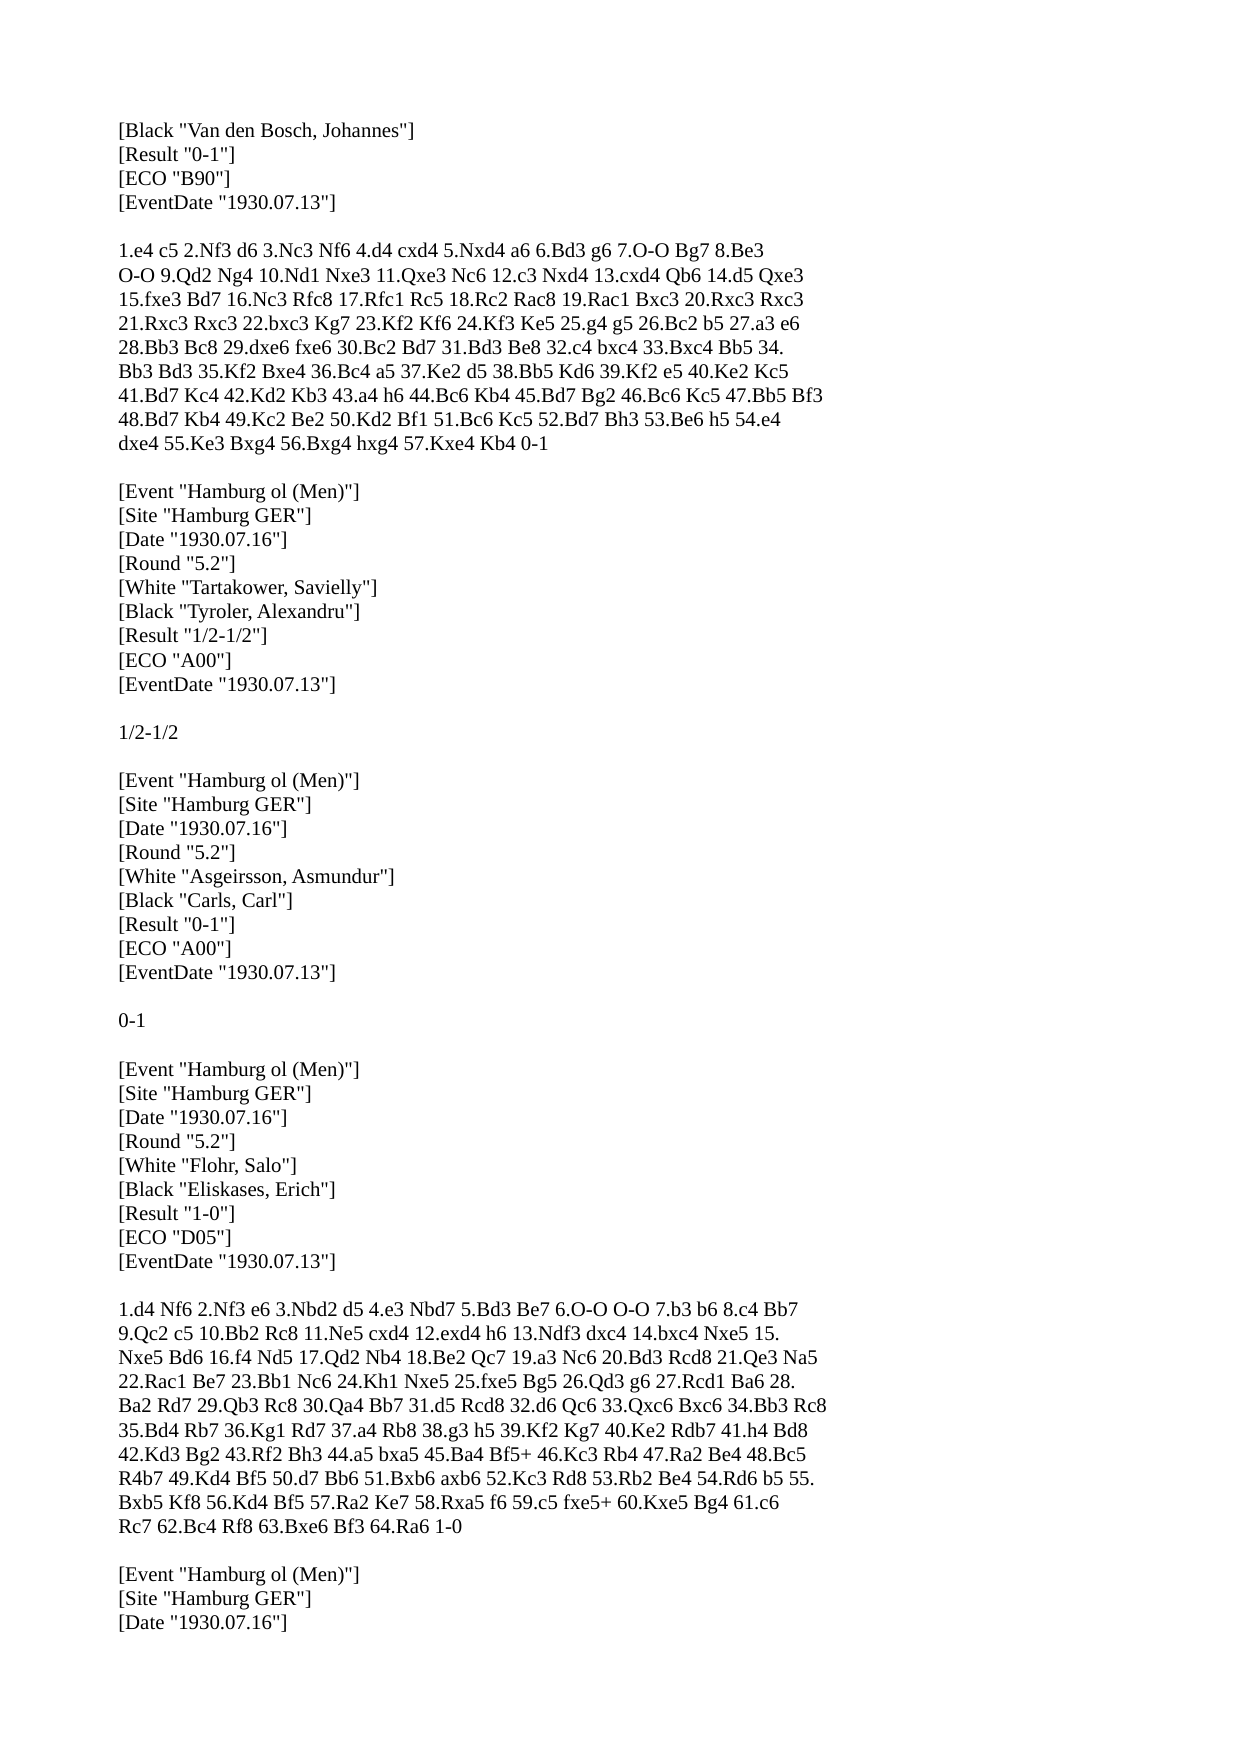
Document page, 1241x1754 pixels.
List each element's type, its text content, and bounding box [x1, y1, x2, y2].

text 9.Qc2 c5 10.Bb2 Rc8 11.Ne5 cxd4 12.exd4 h6 13.Ndf3 dxc4 14.bxc4 Nxe5 15. [118, 1321, 1122, 1345]
text [ECO "B90"] [118, 166, 1122, 190]
text [Round "5.2"] [118, 1129, 1122, 1153]
text Ba2 Rd7 29.Qb3 Rc8 30.Qa4 Bb7 31.d5 Rcd8 32.d6 Qc6 33.Qxc6 Bxc6 34.Bb3 Rc8 [118, 1393, 1122, 1417]
text [Event "Hamburg ol (Men)"] [118, 1057, 1122, 1081]
text [Result "0-1"] [118, 912, 1122, 936]
text [Date "1930.07.16"] [118, 1105, 1122, 1129]
text [EventDate "1930.07.13"] [118, 960, 1122, 984]
text [Result "1/2-1/2"] [118, 623, 1122, 647]
text R4b7 49.Kd4 Bf5 50.d7 Bb6 51.Bxb6 axb6 52.Kc3 Rd8 53.Rb2 Be4 54.Rd6 b5 55. [118, 1466, 1122, 1490]
text [ECO "A00"] [118, 936, 1122, 960]
text [EventDate "1930.07.13"] [118, 190, 1122, 214]
text [Event "Hamburg ol (Men)"] [118, 1562, 1122, 1586]
text [Site "Hamburg GER"] [118, 503, 1122, 527]
text [Event "Hamburg ol (Men)"] [118, 479, 1122, 503]
text 22.Rac1 Be7 23.Bb1 Nc6 24.Kh1 Nxe5 25.fxe5 Bg5 26.Qd3 g6 27.Rcd1 Ba6 28. [118, 1369, 1122, 1393]
text [Black "Van den Bosch, Johannes"] [118, 118, 1122, 142]
text 21.Rxc3 Rxc3 22.bxc3 Kg7 23.Kf2 Kf6 24.Kf3 Ke5 25.g4 g5 26.Bc2 b5 27.a3 e6 [118, 311, 1122, 335]
text 42.Kd3 Bg2 43.Rf2 Bh3 44.a5 bxa5 45.Ba4 Bf5+ 46.Kc3 Rb4 47.Ra2 Be4 48.Bc5 [118, 1442, 1122, 1466]
text [Black "Eliskases, Erich"] [118, 1177, 1122, 1201]
text [Round "5.2"] [118, 840, 1122, 864]
text [Black "Tyroler, Alexandru"] [118, 599, 1122, 623]
text [White "Flohr, Salo"] [118, 1153, 1122, 1177]
text [Result "1-0"] [118, 1201, 1122, 1225]
text Bb3 Bd3 35.Kf2 Bxe4 36.Bc4 a5 37.Ke2 d5 38.Bb5 Kd6 39.Kf2 e5 40.Ke2 Kc5 [118, 359, 1122, 383]
text [EventDate "1930.07.13"] [118, 672, 1122, 696]
text [Event "Hamburg ol (Men)"] [118, 768, 1122, 792]
text 1/2-1/2 [118, 720, 1122, 744]
text 41.Bd7 Kc4 42.Kd2 Kb3 43.a4 h6 44.Bc6 Kb4 45.Bd7 Bg2 46.Bc6 Kc5 47.Bb5 Bf3 [118, 383, 1122, 407]
text [ECO "A00"] [118, 647, 1122, 672]
text [Black "Carls, Carl"] [118, 888, 1122, 912]
text [Site "Hamburg GER"] [118, 1081, 1122, 1105]
text Nxe5 Bd6 16.f4 Nd5 17.Qd2 Nb4 18.Be2 Qc7 19.a3 Nc6 20.Bd3 Rcd8 21.Qe3 Na5 [118, 1345, 1122, 1369]
text [Site "Hamburg GER"] [118, 1586, 1122, 1610]
text 1.e4 c5 2.Nf3 d6 3.Nc3 Nf6 4.d4 cxd4 5.Nxd4 a6 6.Bd3 g6 7.O-O Bg7 8.Be3 [118, 238, 1122, 262]
text [Date "1930.07.16"] [118, 1610, 1122, 1634]
text dxe4 55.Ke3 Bxg4 56.Bxg4 hxg4 57.Kxe4 Kb4 0-1 [118, 431, 1122, 455]
text [Date "1930.07.16"] [118, 527, 1122, 551]
text 48.Bd7 Kb4 49.Kc2 Be2 50.Kd2 Bf1 51.Bc6 Kc5 52.Bd7 Bh3 53.Be6 h5 54.e4 [118, 407, 1122, 431]
text [White "Tartakower, Savielly"] [118, 575, 1122, 599]
text 1.d4 Nf6 2.Nf3 e6 3.Nbd2 d5 4.e3 Nbd7 5.Bd3 Be7 6.O-O O-O 7.b3 b6 8.c4 Bb7 [118, 1297, 1122, 1321]
text 0-1 [118, 1008, 1122, 1032]
text 28.Bb3 Bc8 29.dxe6 fxe6 30.Bc2 Bd7 31.Bd3 Be8 32.c4 bxc4 33.Bxc4 Bb5 34. [118, 335, 1122, 359]
text [Site "Hamburg GER"] [118, 792, 1122, 816]
text Bxb5 Kf8 56.Kd4 Bf5 57.Ra2 Ke7 58.Rxa5 f6 59.c5 fxe5+ 60.Kxe5 Bg4 61.c6 [118, 1490, 1122, 1514]
text 35.Bd4 Rb7 36.Kg1 Rd7 37.a4 Rb8 38.g3 h5 39.Kf2 Kg7 40.Ke2 Rdb7 41.h4 Bd8 [118, 1417, 1122, 1442]
text [EventDate "1930.07.13"] [118, 1249, 1122, 1273]
text [White "Asgeirsson, Asmundur"] [118, 864, 1122, 888]
text 15.fxe3 Bd7 16.Nc3 Rfc8 17.Rfc1 Rc5 18.Rc2 Rac8 19.Rac1 Bxc3 20.Rxc3 Rxc3 [118, 287, 1122, 311]
text O-O 9.Qd2 Ng4 10.Nd1 Nxe3 11.Qxe3 Nc6 12.c3 Nxd4 13.cxd4 Qb6 14.d5 Qxe3 [118, 262, 1122, 287]
text [Result "0-1"] [118, 142, 1122, 166]
text [Date "1930.07.16"] [118, 816, 1122, 840]
text [ECO "D05"] [118, 1225, 1122, 1249]
text Rc7 62.Bc4 Rf8 63.Bxe6 Bf3 64.Ra6 1-0 [118, 1514, 1122, 1538]
text [Round "5.2"] [118, 551, 1122, 575]
